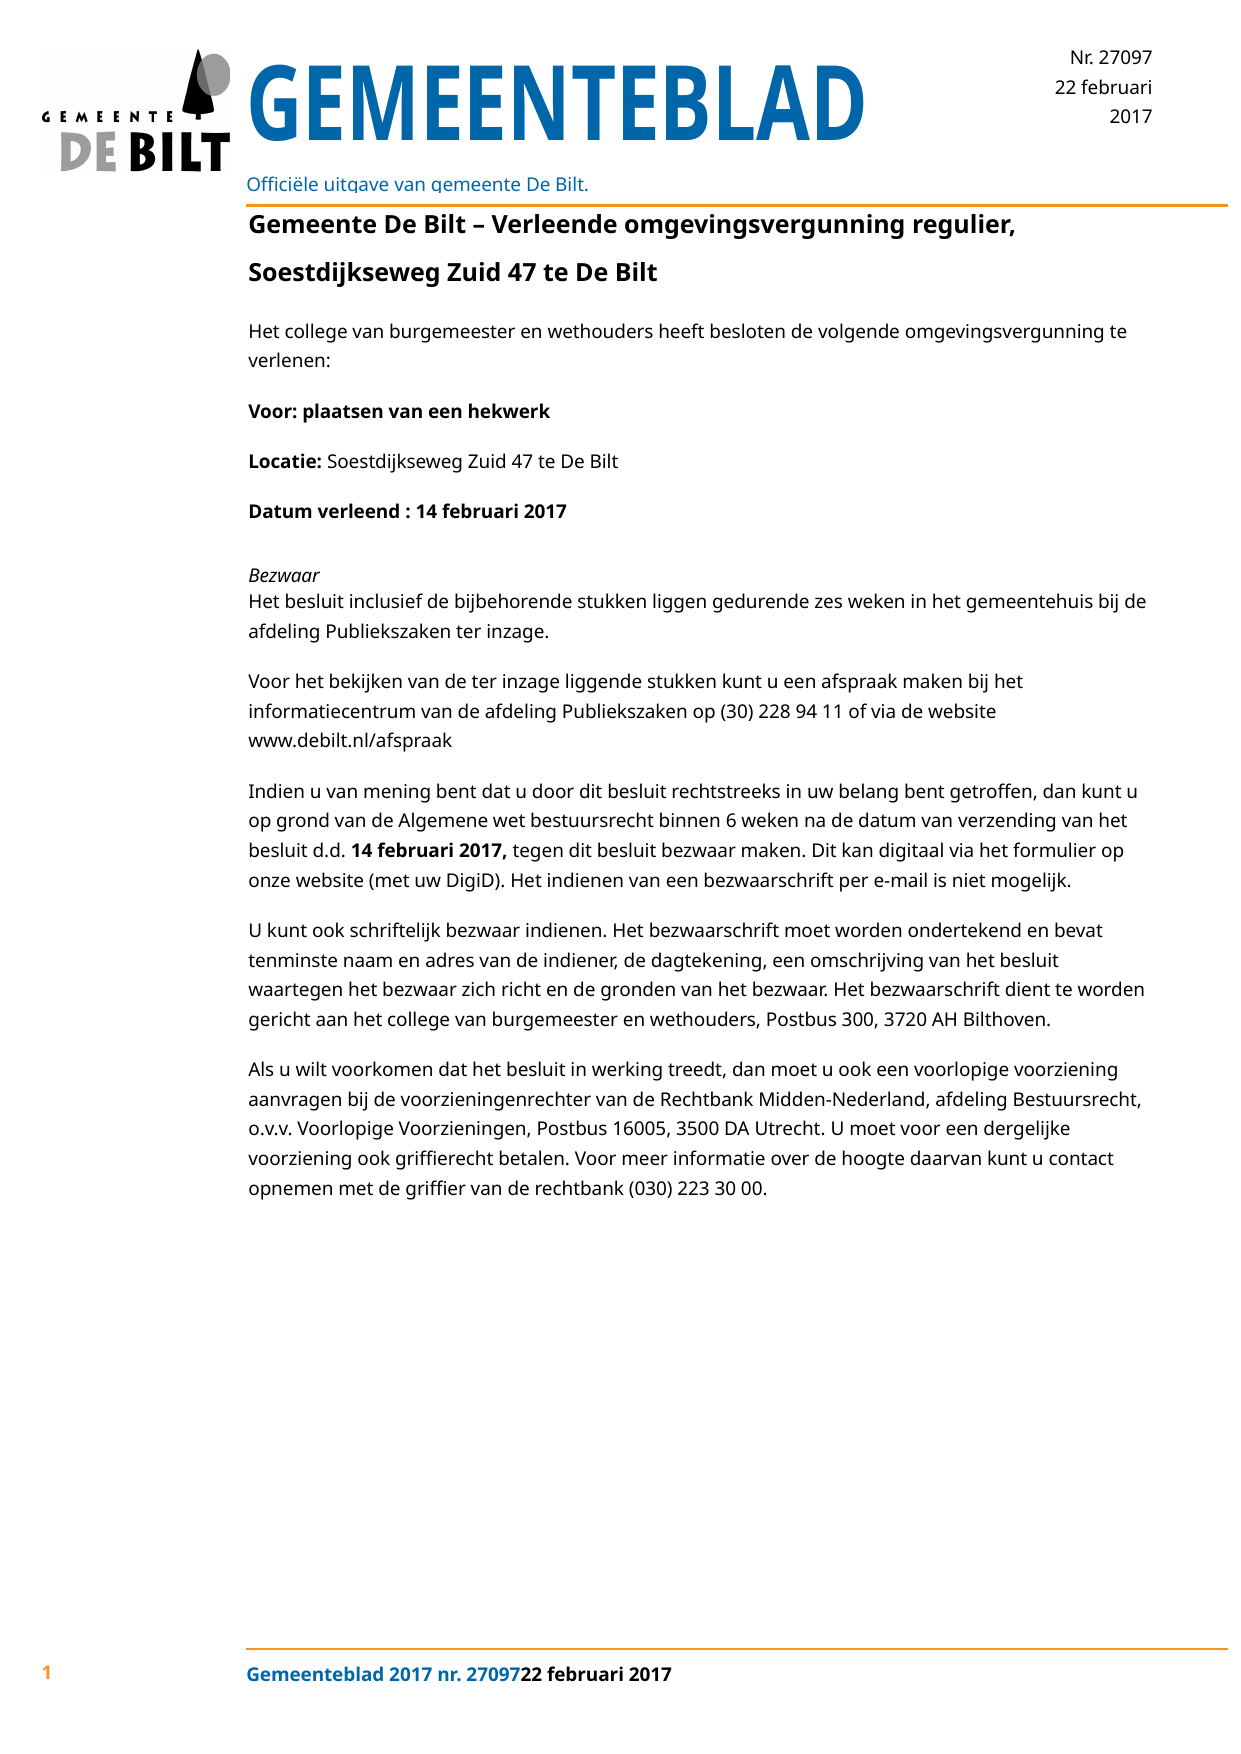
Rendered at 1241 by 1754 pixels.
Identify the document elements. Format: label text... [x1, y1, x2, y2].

picture [41, 47, 231, 172]
text Indien u van mening bent dat u door dit besluit rechtstreeks in uw belang bent getroffen, dan kunt u op grond van de Algemene wet bestuursrecht binnen 6 weken na de datum van verzending van het besluit d.d. 14 februari 2017, tegen dit besluit bezwaar maken. Dit kan digitaal via het formulier op onze website (met uw DigiD). Het indienen van een bezwaarschrift per e-mail is niet mogelijk. [248, 778, 1152, 892]
text Locatie: Soestdijkseweg Zuid 47 te De Bilt [248, 448, 1152, 474]
text Bezwaar [248, 563, 1152, 588]
text Voor: plaatsen van een hekwerk [248, 398, 1152, 424]
text Als u wilt voorkomen dat het besluit in werking treedt, dan moet u ook een voorlopige voorziening aanvragen bij de voorzieningenrechter van de Rechtbank Midden-Nederland, afdeling Bestuursrecht, o.v.v. Voorlopige Voorzieningen, Postbus 16005, 3500 DA Utrecht. U moet voor een dergelijke voorziening ook griffierecht betalen. Voor meer informatie over de hoogte daarvan kunt u contact opnemen met de griffier van de rechtbank (030) 223 30 00. [248, 1056, 1152, 1200]
text Datum verleend : 14 februari 2017 [248, 499, 1152, 524]
text Het besluit inclusief de bijbehorende stukken liggen gedurende zes weken in het gemeentehuis bij de afdeling Publiekszaken ter inzage. [248, 588, 1152, 644]
text Gemeente De Bilt – Verleende omgevingsvergunning regulier, Soestdijkseweg Zuid 47 te De Bilt [248, 207, 1152, 288]
text U kunt ook schriftelijk bezwaar indienen. Het bezwaarschrift moet worden ondertekend en bevat tenminste naam en adres van de indiener, de dagtekening, een omschrijving van het besluit waartegen het bezwaar zich richt en de gronden van het bezwaar. Het bezwaarschrift dient te worden gericht aan het college van burgemeester en wethouders, Postbus 300, 3720 AH Bilthoven. [248, 917, 1152, 1032]
text Het college van burgemeester en wethouders heeft besloten de volgende omgevingsvergunning te verlenen: [248, 318, 1152, 373]
text Voor het bekijken van de ter inzage liggende stukken kunt u een afspraak maken bij het informatiecentrum van de afdeling Publiekszaken op (30) 228 94 11 of via de website www.debilt.nl/afspraak [248, 668, 1152, 753]
